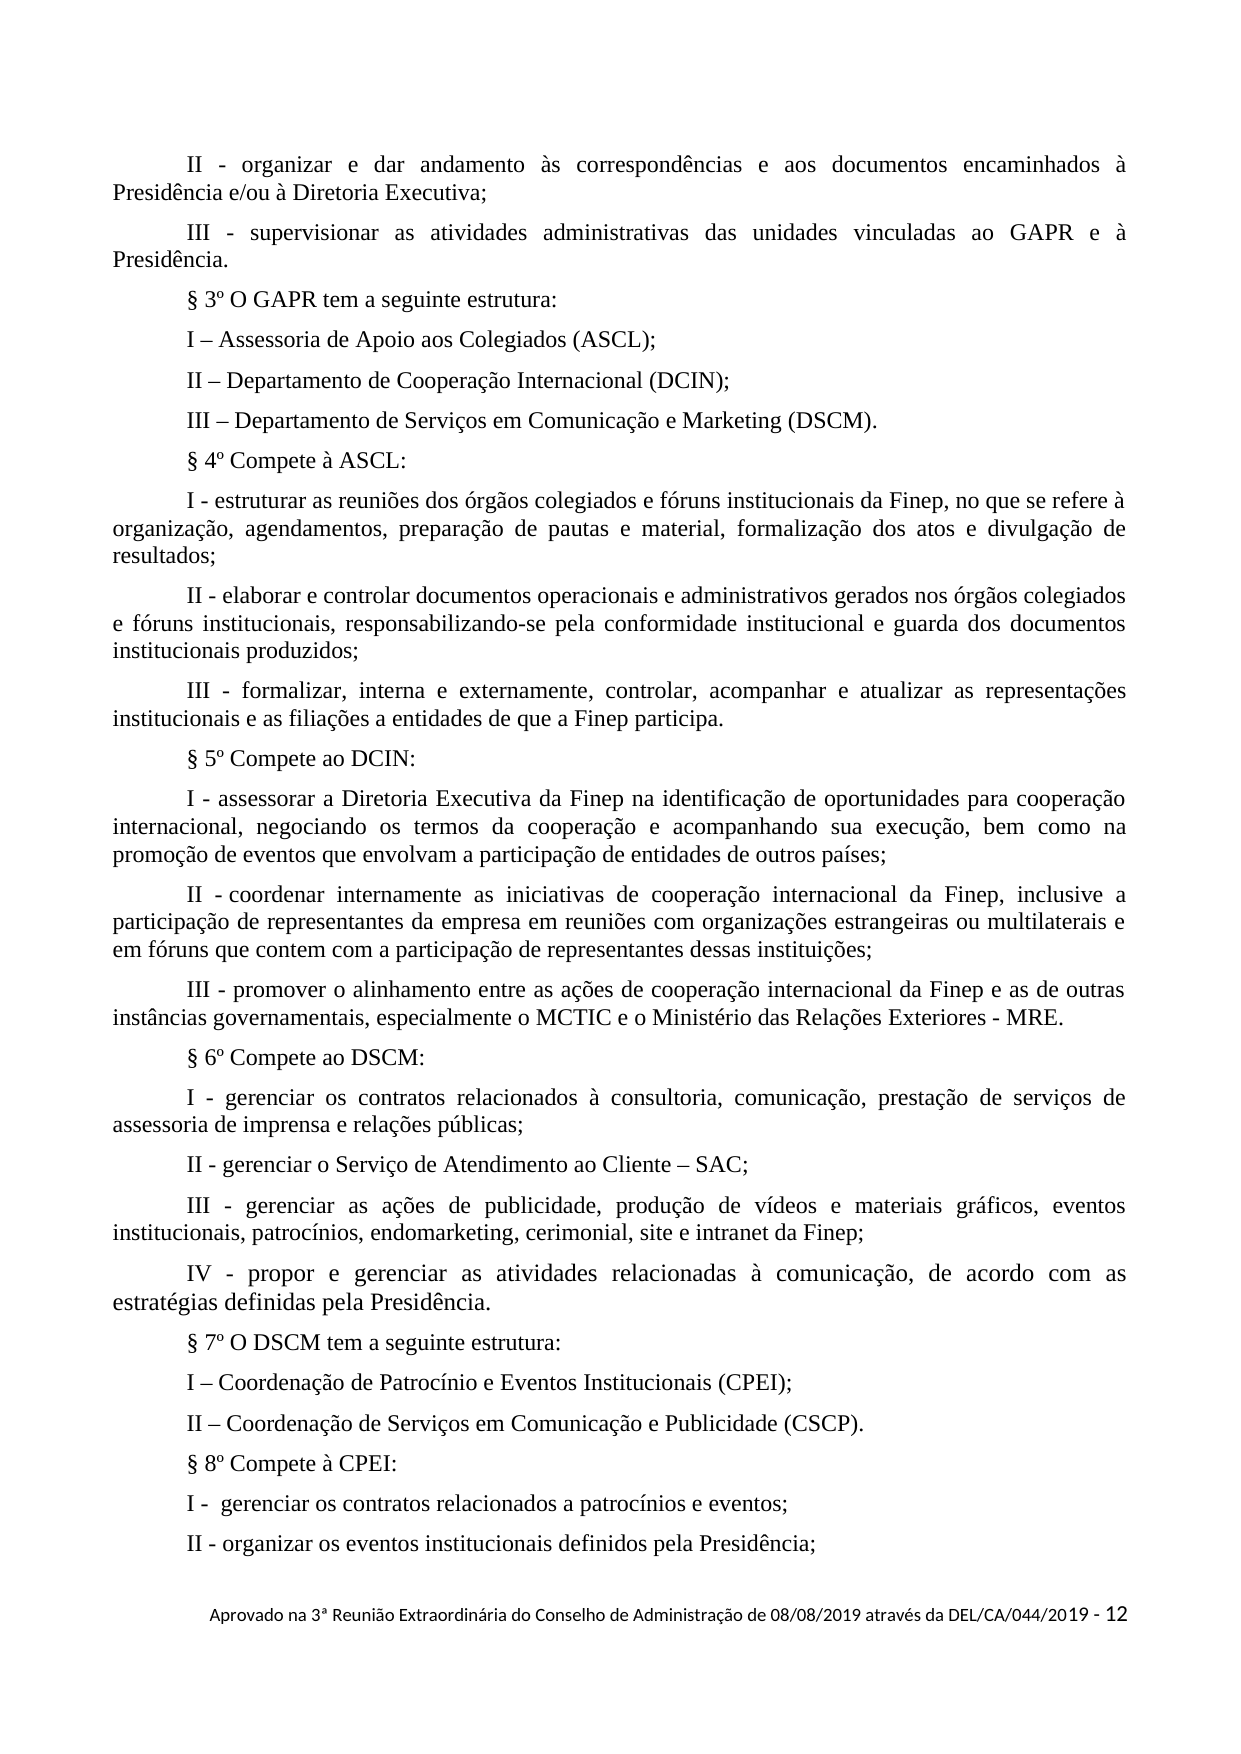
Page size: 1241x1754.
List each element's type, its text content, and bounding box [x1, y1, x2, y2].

text § 5º Compete ao DCIN: [112, 744, 1128, 772]
text III – Departamento de Serviços em Comunicação e Marketing (DSCM). [112, 406, 1128, 433]
text III - supervisionar as atividades administrativas das unidades vinculadas ao GAPR e à Presidência. [112, 218, 1128, 273]
text II - gerenciar o Serviço de Atendimento ao Cliente – SAC; [112, 1151, 1128, 1178]
text II – Coordenação de Serviços em Comunicação e Publicidade (CSCP). [112, 1408, 1128, 1436]
text § 7º O DSCM tem a seguinte estrutura: [112, 1328, 1128, 1356]
text II - elaborar e controlar documentos operacionais e administrativos gerados nos órgãos colegiados e fóruns institucionais, responsabilizando-se pela conformidade institucional e guarda dos documentos institucionais produzidos; [112, 581, 1128, 664]
text II - organizar os eventos institucionais definidos pela Presidência; [112, 1529, 1128, 1556]
text IV - propor e gerenciar as atividades relacionadas à comunicação, de acordo com as estratégias definidas pela Presidência. [112, 1258, 1128, 1316]
text I – Assessoria de Apoio aos Colegiados (ASCL); [112, 326, 1128, 353]
text § 4º Compete à ASCL: [112, 446, 1128, 473]
text III - gerenciar as ações de publicidade, produção de vídeos e materiais gráficos, eventos institucionais, patrocínios, endomarketing, cerimonial, site e intranet da Finep; [112, 1191, 1128, 1246]
text I - gerenciar os contratos relacionados à consultoria, comunicação, prestação de serviços de assessoria de imprensa e relações públicas; [112, 1083, 1128, 1138]
text § 6º Compete ao DSCM: [112, 1043, 1128, 1070]
text § 3º O GAPR tem a seguinte estrutura: [112, 285, 1128, 313]
text II – Departamento de Cooperação Internacional (DCIN); [112, 366, 1128, 393]
text II - organizar e dar andamento às correspondências e aos documentos encaminhados à Presidência e/ou à Diretoria Executiva; [112, 150, 1128, 205]
text § 8º Compete à CPEI: [112, 1449, 1128, 1476]
text III - promover o alinhamento entre as ações de cooperação internacional da Finep e as de outras instâncias governamentais, especialmente o MCTIC e o Ministério das Relações Exteriores - MRE. [112, 975, 1128, 1030]
text I - gerenciar os contratos relacionados a patrocínios e eventos; [112, 1489, 1128, 1516]
text I - estruturar as reuniões dos órgãos colegiados e fóruns institucionais da Finep, no que se refere à organização, agendamentos, preparação de pautas e material, formalização dos atos e divulgação de resultados; [112, 486, 1128, 569]
text I – Coordenação de Patrocínio e Eventos Institucionais (CPEI); [112, 1368, 1128, 1396]
text III - formalizar, interna e externamente, controlar, acompanhar e atualizar as representações institucionais e as filiações a entidades de que a Finep participa. [112, 677, 1128, 732]
text II - coordenar internamente as iniciativas de cooperação internacional da Finep, inclusive a participação de representantes da empresa em reuniões com organizações estrangeiras ou multilaterais e em fóruns que contem com a participação de representantes dessas instituições; [112, 880, 1128, 962]
text I - assessorar a Diretoria Executiva da Finep na identificação de oportunidades para cooperação internacional, negociando os termos da cooperação e acompanhando sua execução, bem como na promoção de eventos que envolvam a participação de entidades de outros países; [112, 784, 1128, 867]
